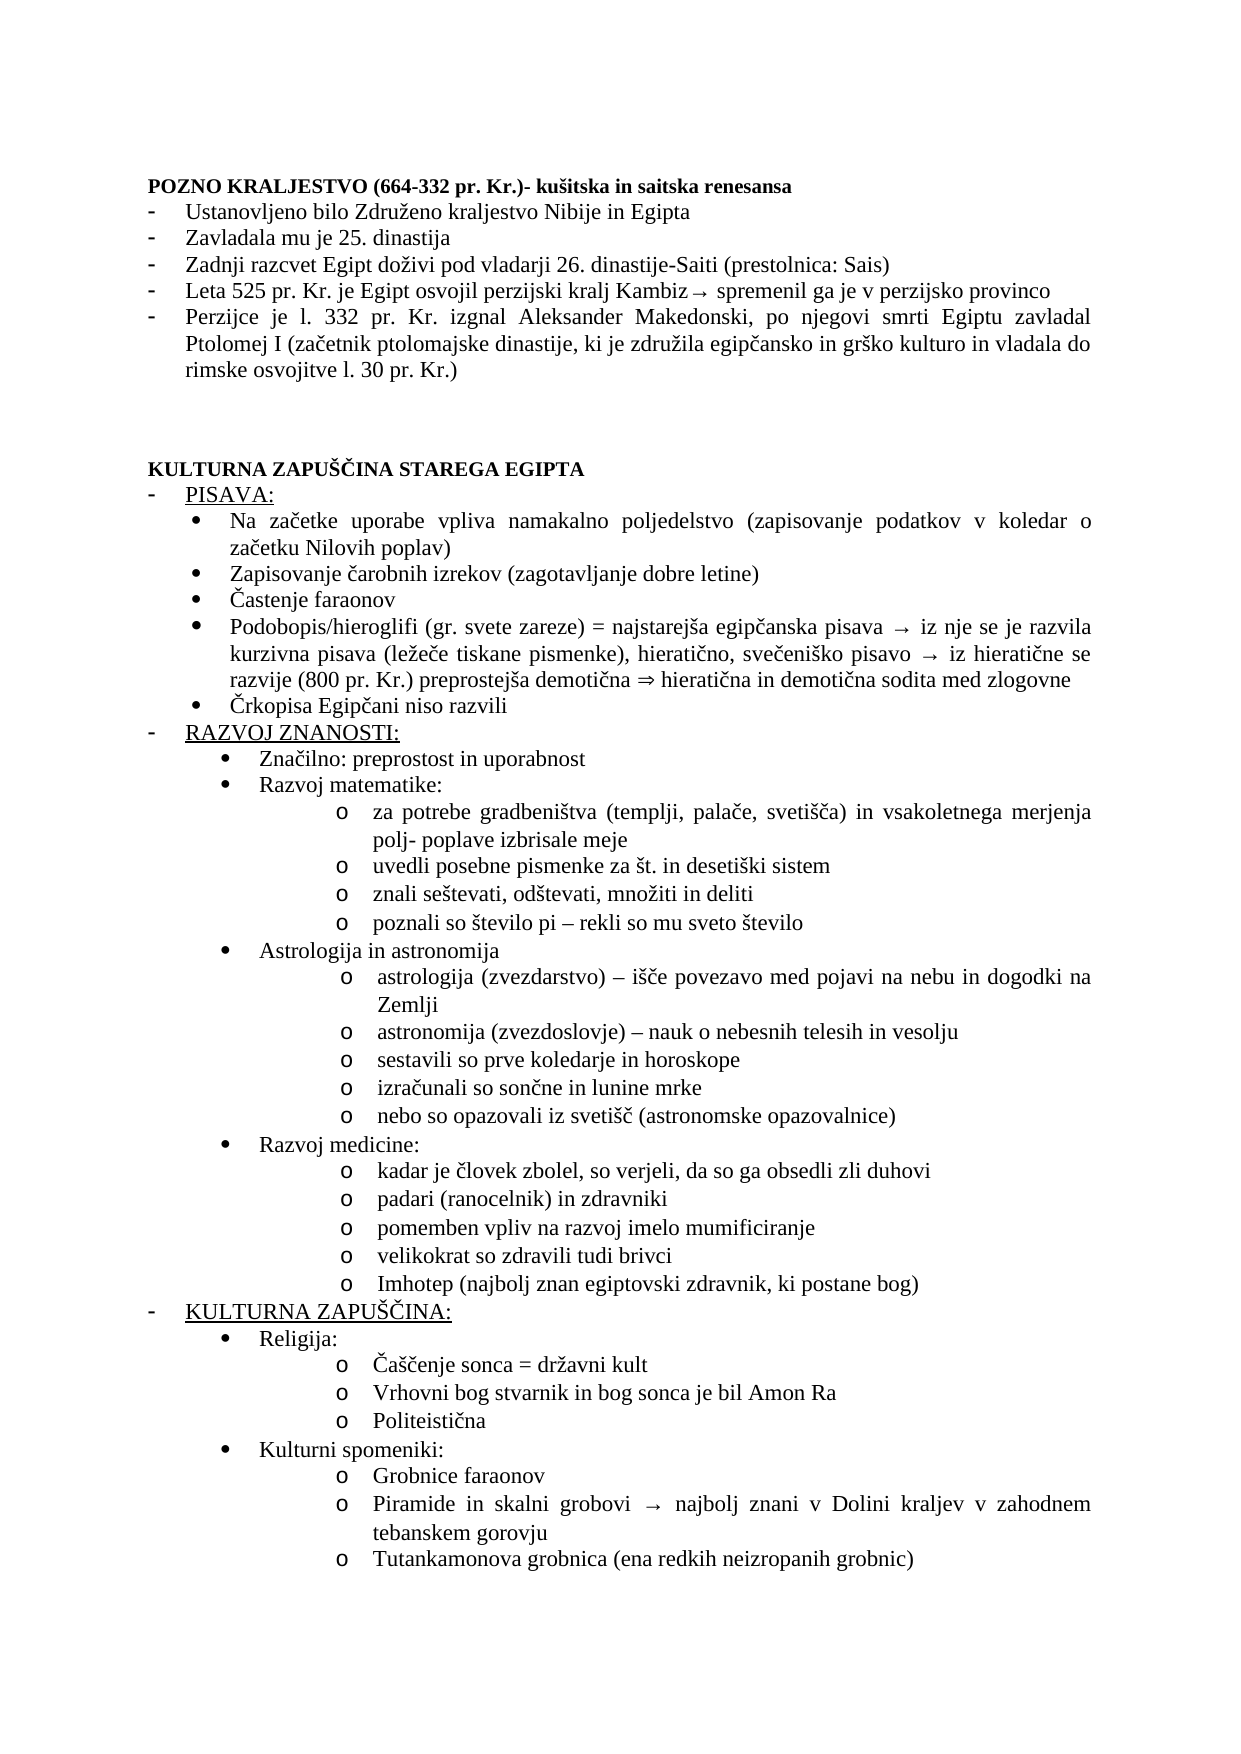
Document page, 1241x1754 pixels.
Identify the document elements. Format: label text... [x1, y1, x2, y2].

list Tutankamonova grobnica (ena redkih neizropanih grobnic) [335, 1545, 1093, 1573]
list astrologija (zvezdarstvo) – išče povezavo med pojavi na nebu in dogodki na Zemlji [339, 963, 1093, 1018]
list RAZVOJ ZNANOSTI: [148, 719, 1093, 745]
list Čaščenje sonca = državni kult [335, 1351, 1093, 1379]
list Častenje faraonov [192, 586, 1093, 613]
list Piramide in skalni grobovi → najbolj znani v Dolini kraljev v zahodnem tebanskem gorovju [335, 1490, 1093, 1545]
text KULTURNA ZAPUŠČINA STAREGA EGIPTA [148, 457, 1093, 481]
list pomemben vpliv na razvoj imelo mumificiranje [339, 1214, 1093, 1242]
list uvedli posebne pismenke za št. in desetiški sistem [335, 852, 1093, 881]
list kadar je človek zbolel, so verjeli, da so ga obsedli zli duhovi [339, 1157, 1093, 1185]
list Religija: [221, 1325, 1093, 1351]
list Vrhovni bog stvarnik in bog sonca je bil Amon Ra [335, 1379, 1093, 1407]
list KULTURNA ZAPUŠČINA: [148, 1298, 1093, 1325]
list Razvoj matematike: [221, 771, 1093, 798]
list znali seštevati, odštevati, množiti in deliti [335, 881, 1093, 909]
list Ustanovljeno bilo Združeno kraljestvo Nibije in Egipta [148, 198, 1093, 224]
list Kulturni spomeniki: [221, 1436, 1093, 1462]
list padari (ranocelnik) in zdravniki [339, 1185, 1093, 1214]
list Astrologija in astronomija [221, 937, 1093, 963]
list sestavili so prve koledarje in horoskope [339, 1046, 1093, 1074]
list izračunali so sončne in lunine mrke [339, 1074, 1093, 1103]
list Črkopisa Egipčani niso razvili [192, 692, 1093, 719]
list Na začetke uporabe vpliva namakalno poljedelstvo (zapisovanje podatkov v koledar o začetku Nilovih poplav) [192, 507, 1093, 560]
list Perzijce je l. 332 pr. Kr. izgnal Aleksander Makedonski, po njegovi smrti Egiptu zavladal Ptolomej І (začetnik ptolomajske dinastije, ki je združila egipčansko in grško kulturo in vladala do rimske osvojitve l. 30 pr. Kr.) [148, 303, 1093, 382]
list Zavladala mu je 25. dinastija [148, 224, 1093, 251]
text POZNO KRALJESTVO (664-332 pr. Kr.)- kušitska in saitska renesansa [148, 174, 1093, 198]
list Grobnice faraonov [335, 1462, 1093, 1490]
list Politeistična [335, 1407, 1093, 1436]
list PISAVA: [148, 481, 1093, 507]
list Zadnji razcvet Egipt doživi pod vladarji 26. dinastije-Saiti (prestolnica: Sais) [148, 251, 1093, 277]
list velikokrat so zdravili tudi brivci [339, 1242, 1093, 1270]
list astronomija (zvezdoslovje) – nauk o nebesnih telesih in vesolju [339, 1018, 1093, 1046]
list nebo so opazovali iz svetišč (astronomske opazovalnice) [339, 1103, 1093, 1131]
list Razvoj medicine: [221, 1131, 1093, 1157]
list Imhotep (najbolj znan egiptovski zdravnik, ki postane bog) [339, 1270, 1093, 1298]
list Leta 525 pr. Kr. je Egipt osvojil perzijski kralj Kambiz→ spremenil ga je v perzijsko provinco [148, 277, 1093, 303]
list za potrebe gradbeništva (templji, palače, svetišča) in vsakoletnega merjenja polj- poplave izbrisale meje [335, 798, 1093, 852]
list Značilno: preprostost in uporabnost [221, 745, 1093, 771]
list poznali so število pi – rekli so mu sveto število [335, 909, 1093, 937]
list Podobopis/hieroglifi (gr. svete zareze) = najstarejša egipčanska pisava → iz nje se je razvila kurzivna pisava (ležeče tiskane pismenke), hieratično, svečeniško pisavo → iz hieratične se razvije (800 pr. Kr.) preprostejša demotična  hieratična in demotična sodita med zlogovne [192, 613, 1093, 692]
list Zapisovanje čarobnih izrekov (zagotavljanje dobre letine) [192, 560, 1093, 586]
